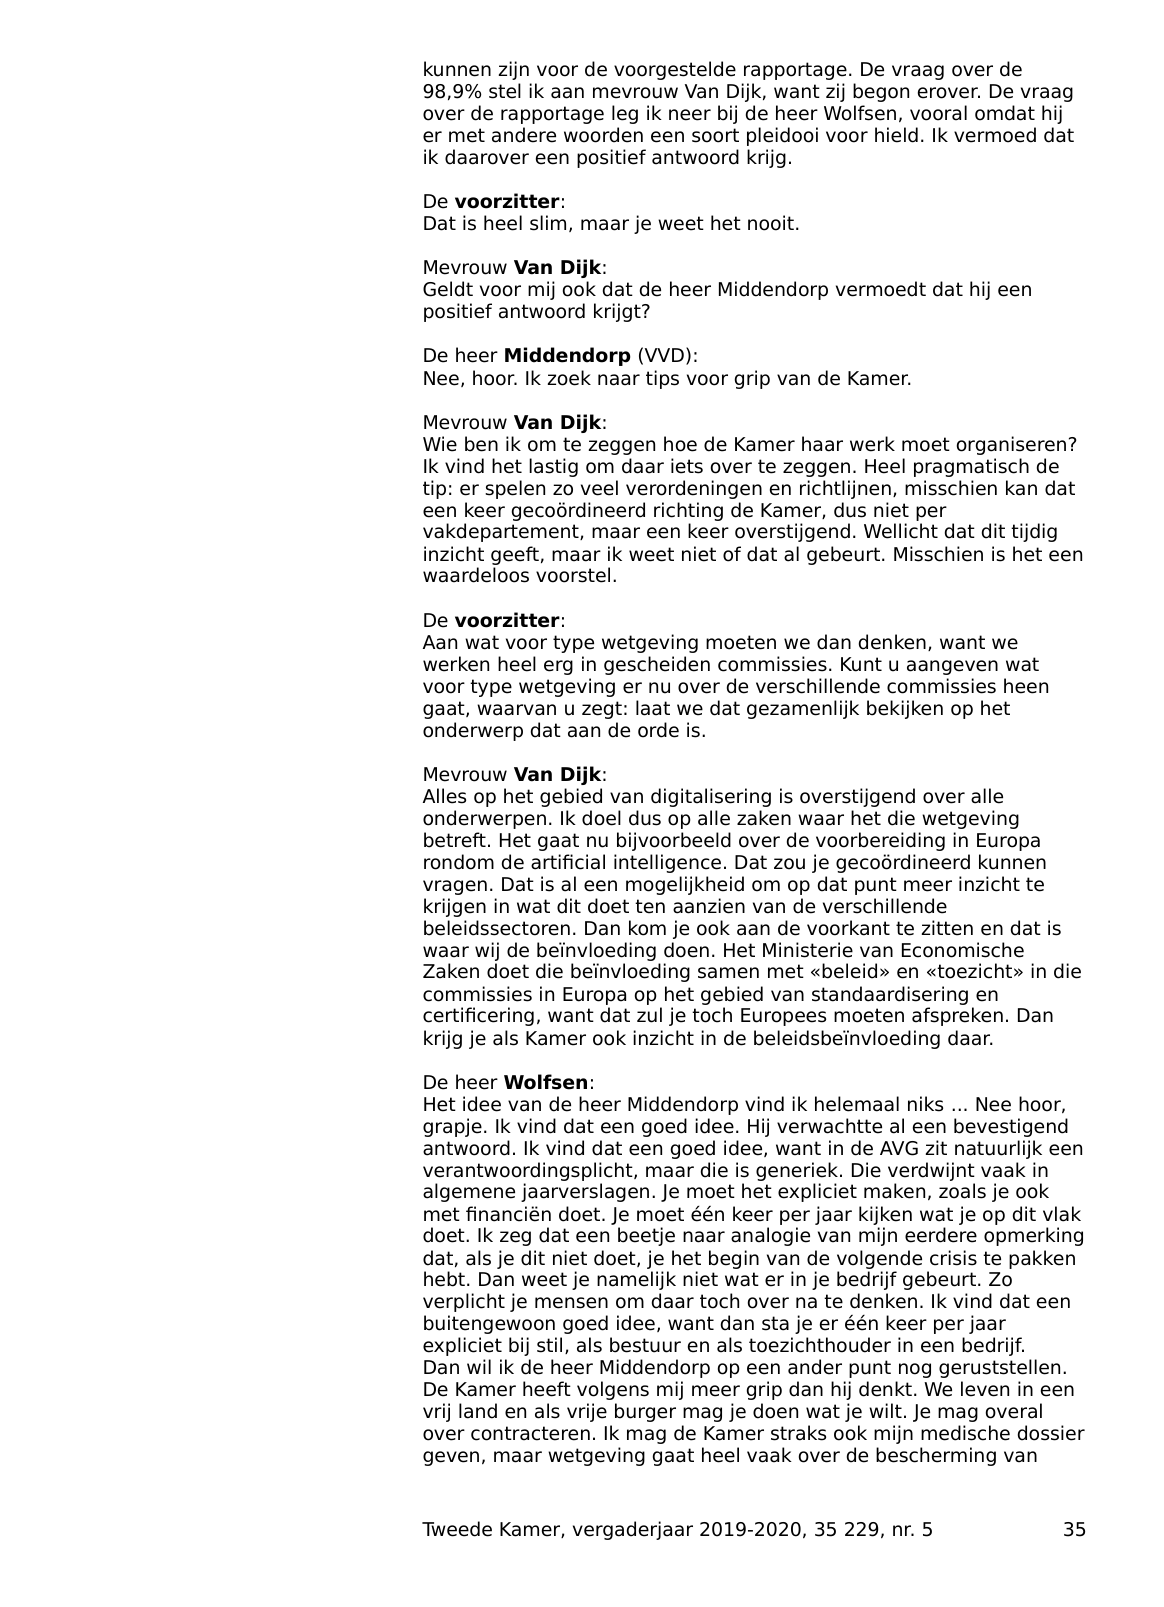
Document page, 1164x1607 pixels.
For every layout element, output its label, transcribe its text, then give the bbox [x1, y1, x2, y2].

text kunnen zijn voor de voorgestelde rapportage. De vraag over de 98,9% stel ik aan mevrouw Van Dijk, want zij begon erover. De vraag over de rapportage leg ik neer bij de heer Wolfsen, vooral omdat hij er met andere woorden een soort pleidooi voor hield. Ik vermoed dat ik daarover een positief antwoord krijg. [422, 59, 1087, 169]
text De heer Wolfsen: [422, 1072, 1087, 1093]
text Nee, hoor. Ik zoek naar tips voor grip van de Kamer. [422, 367, 1087, 389]
text Wie ben ik om te zeggen hoe de Kamer haar werk moet organiseren? Ik vind het lastig om daar iets over te zeggen. Heel pragmatisch de tip: er spelen zo veel verordeningen en richtlijnen, misschien kan dat een keer gecoördineerd richting de Kamer, dus niet per vakdepartement, maar een keer overstijgend. Wellicht dat dit tijdig inzicht geeft, maar ik weet niet of dat al gebeurt. Misschien is het een waardeloos voorstel. [422, 433, 1087, 587]
text De heer Middendorp (VVD): [422, 345, 1087, 367]
text Aan wat voor type wetgeving moeten we dan denken, want we werken heel erg in gescheiden commissies. Kunt u aangeven wat voor type wetgeving er nu over de verschillende commissies heen gaat, waarvan u zegt: laat we dat gezamenlijk bekijken op het onderwerp dat aan de orde is. [422, 632, 1087, 741]
text Geldt voor mij ook dat de heer Middendorp vermoedt dat hij een positief antwoord krijgt? [422, 279, 1087, 323]
text Mevrouw Van Dijk: [422, 412, 1087, 433]
text De voorzitter: [422, 609, 1087, 632]
text Mevrouw Van Dijk: [422, 257, 1087, 279]
text Dan wil ik de heer Middendorp op een ander punt nog geruststellen. De Kamer heeft volgens mij meer grip dan hij denkt. We leven in een vrij land en als vrije burger mag je doen wat je wilt. Je mag overal over contracteren. Ik mag de Kamer straks ook mijn medische dossier geven, maar wetgeving gaat heel vaak over de bescherming van [422, 1357, 1087, 1467]
text Alles op het gebied van digitalisering is overstijgend over alle onderwerpen. Ik doel dus op alle zaken waar het die wetgeving betreft. Het gaat nu bijvoorbeeld over de voorbereiding in Europa rondom de artificial intelligence. Dat zou je gecoördineerd kunnen vragen. Dat is al een mogelijkheid om op dat punt meer inzicht te krijgen in wat dit doet ten aanzien van de verschillende beleidssectoren. Dan kom je ook aan de voorkant te zitten en dat is waar wij de beïnvloeding doen. Het Ministerie van Economische Zaken doet die beïnvloeding samen met «beleid» en «toezicht» in die commissies in Europa op het gebied van standaardisering en certificering, want dat zul je toch Europees moeten afspreken. Dan krijg je als Kamer ook inzicht in de beleidsbeïnvloeding daar. [422, 786, 1087, 1049]
text Het idee van de heer Middendorp vind ik helemaal niks ... Nee hoor, grapje. Ik vind dat een goed idee. Hij verwachtte al een bevestigend antwoord. Ik vind dat een goed idee, want in de AVG zit natuurlijk een verantwoordingsplicht, maar die is generiek. Die verdwijnt vaak in algemene jaarverslagen. Je moet het expliciet maken, zoals je ook met financiën doet. Je moet één keer per jaar kijken wat je op dit vlak doet. Ik zeg dat een beetje naar analogie van mijn eerdere opmerking dat, als je dit niet doet, je het begin van de volgende crisis te pakken hebt. Dan weet je namelijk niet wat er in je bedrijf gebeurt. Zo verplicht je mensen om daar toch over na te denken. Ik vind dat een buitengewoon goed idee, want dan sta je er één keer per jaar expliciet bij stil, als bestuur en als toezichthouder in een bedrijf. [422, 1093, 1087, 1357]
text Dat is heel slim, maar je weet het nooit. [422, 213, 1087, 235]
text De voorzitter: [422, 191, 1087, 213]
text Mevrouw Van Dijk: [422, 764, 1087, 786]
